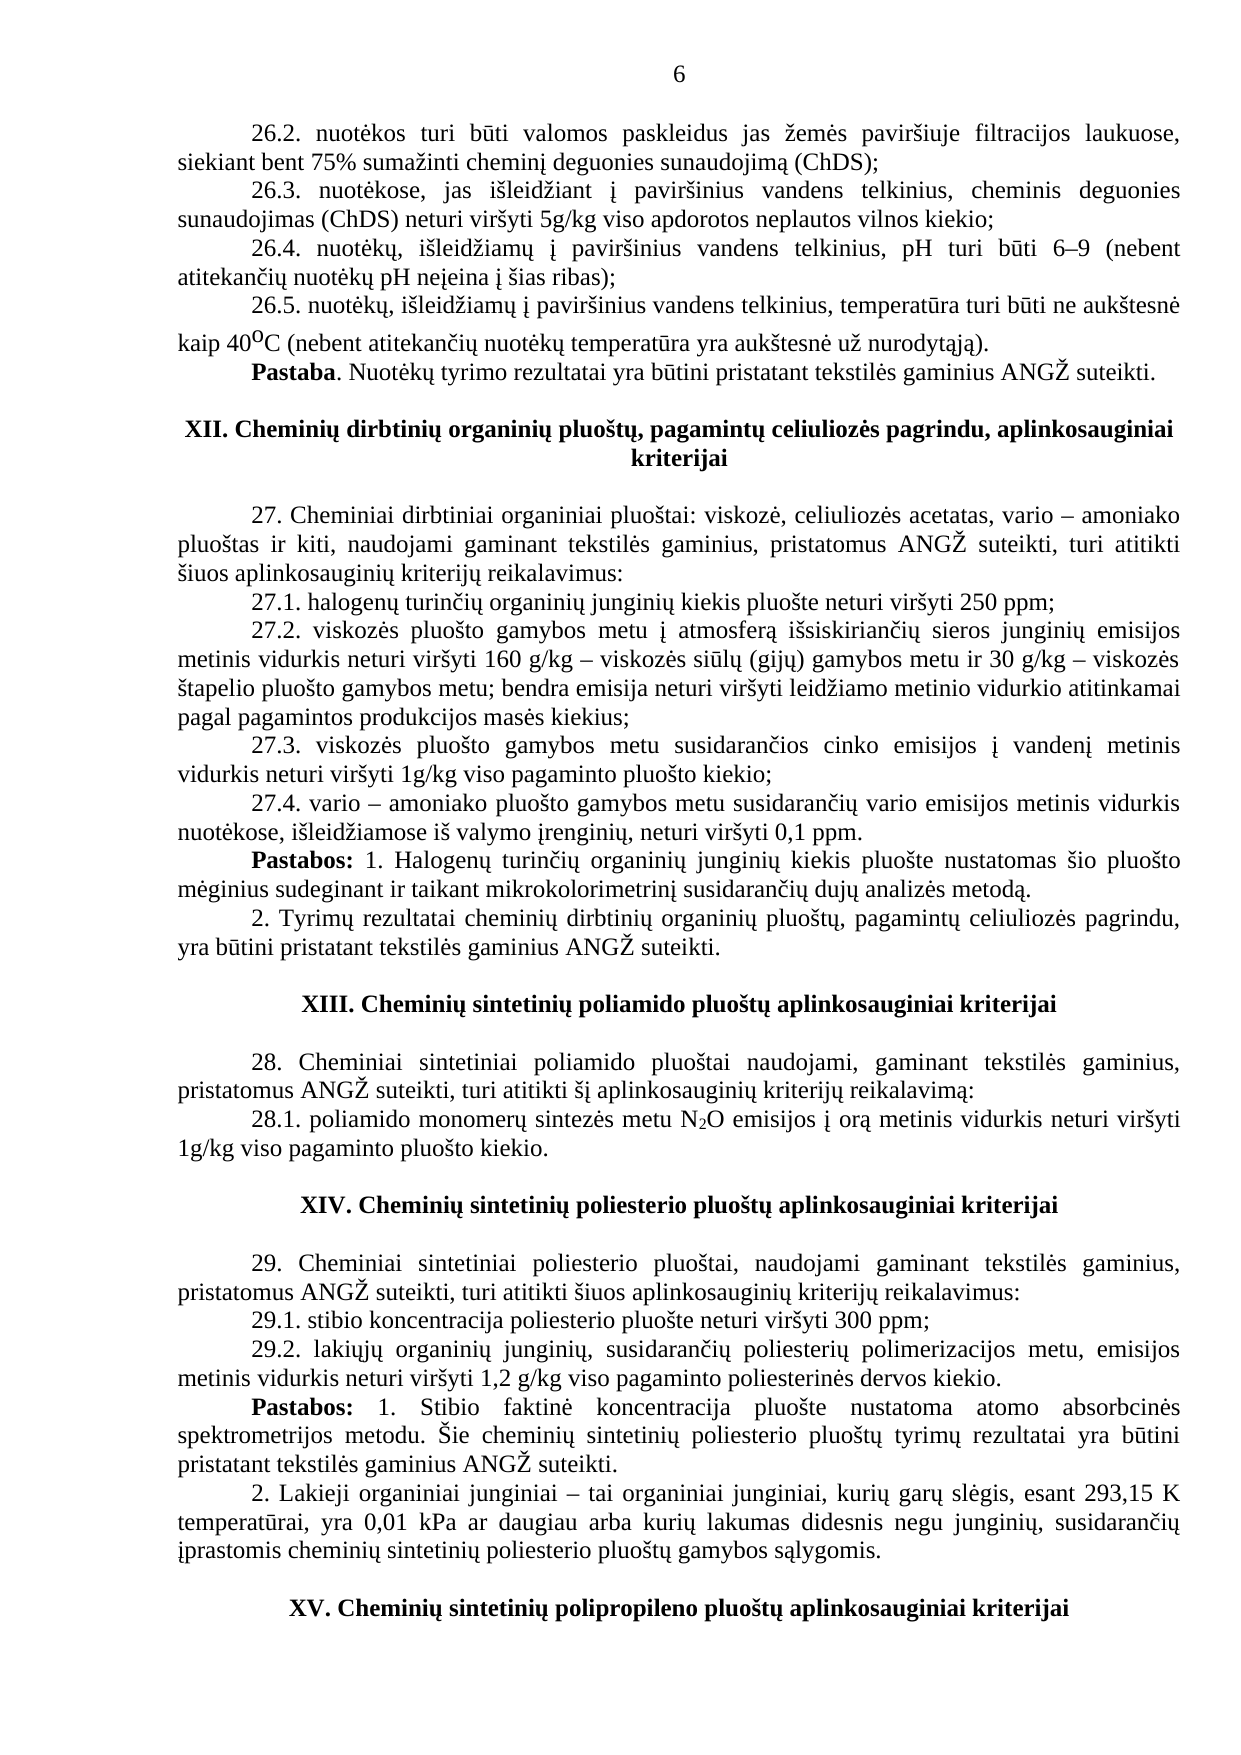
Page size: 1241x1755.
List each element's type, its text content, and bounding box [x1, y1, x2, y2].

text XV. Cheminių sintetinių polipropileno pluoštų aplinkosauginiai kriterijai [177, 1593, 1181, 1622]
text 2. Tyrimų rezultatai cheminių dirbtinių organinių pluoštų, pagamintų celiuliozės pagrindu, yra būtini pristatant tekstilės gaminius ANGŽ suteikti. [177, 903, 1181, 960]
text XIII. Cheminių sintetinių poliamido pluoštų aplinkosauginiai kriterijai [177, 989, 1181, 1018]
text 29.2. lakiųjų organinių junginių, susidarančių poliesterių polimerizacijos metu, emisijos metinis vidurkis neturi viršyti 1,2 g/kg viso pagaminto poliesterinės dervos kiekio. [177, 1334, 1181, 1392]
text Pastaba. Nuotėkų tyrimo rezultatai yra būtini pristatant tekstilės gaminius ANGŽ suteikti. [177, 357, 1181, 385]
text 27.3. viskozės pluošto gamybos metu susidarančios cinko emisijos į vandenį metinis vidurkis neturi viršyti 1g/kg viso pagaminto pluošto kiekio; [177, 730, 1181, 788]
text 27. Cheminiai dirbtiniai organiniai pluoštai: viskozė, celiuliozės acetatas, vario – amoniako pluoštas ir kiti, naudojami gaminant tekstilės gaminius, pristatomus ANGŽ suteikti, turi atitikti šiuos aplinkosauginių kriterijų reikalavimus: [177, 500, 1181, 587]
text 28.1. poliamido monomerų sintezės metu N2O emisijos į orą metinis vidurkis neturi viršyti 1g/kg viso pagaminto pluošto kiekio. [177, 1104, 1181, 1162]
text Pastabos: 1. Halogenų turinčių organinių junginių kiekis pluošte nustatomas šio pluošto mėginius sudeginant ir taikant mikrokolorimetrinį susidarančių dujų analizės metodą. [177, 845, 1181, 903]
text 29.1. stibio koncentracija poliesterio pluošte neturi viršyti 300 ppm; [177, 1305, 1181, 1334]
text Pastabos: 1. Stibio faktinė koncentracija pluošte nustatoma atomo absorbcinės spektrometrijos metodu. Šie cheminių sintetinių poliesterio pluoštų tyrimų rezultatai yra būtini pristatant tekstilės gaminius ANGŽ suteikti. [177, 1392, 1181, 1478]
text 2. Lakieji organiniai junginiai – tai organiniai junginiai, kurių garų slėgis, esant 293,15 K temperatūrai, yra 0,01 kPa ar daugiau arba kurių lakumas didesnis negu junginių, susidarančių įprastomis cheminių sintetinių poliesterio pluoštų gamybos sąlygomis. [177, 1478, 1181, 1564]
text 27.4. vario – amoniako pluošto gamybos metu susidarančių vario emisijos metinis vidurkis nuotėkose, išleidžiamose iš valymo įrenginių, neturi viršyti 0,1 ppm. [177, 788, 1181, 845]
text XII. Cheminių dirbtinių organinių pluoštų, pagamintų celiuliozės pagrindu, aplinkosauginiai kriterijai [177, 414, 1181, 472]
text 27.1. halogenų turinčių organinių junginių kiekis pluošte neturi viršyti 250 ppm; [177, 587, 1181, 615]
text 26.2. nuotėkos turi būti valomos paskleidus jas žemės paviršiuje filtracijos laukuose, siekiant bent 75% sumažinti cheminį deguonies sunaudojimą (ChDS); [177, 118, 1181, 176]
text 29. Cheminiai sintetiniai poliesterio pluoštai, naudojami gaminant tekstilės gaminius, pristatomus ANGŽ suteikti, turi atitikti šiuos aplinkosauginių kriterijų reikalavimus: [177, 1248, 1181, 1305]
text 28. Cheminiai sintetiniai poliamido pluoštai naudojami, gaminant tekstilės gaminius, pristatomus ANGŽ suteikti, turi atitikti šį aplinkosauginių kriterijų reikalavimą: [177, 1047, 1181, 1104]
text 27.2. viskozės pluošto gamybos metu į atmosferą išsiskiriančių sieros junginių emisijos metinis vidurkis neturi viršyti 160 g/kg – viskozės siūlų (gijų) gamybos metu ir 30 g/kg – viskozės štapelio pluošto gamybos metu; bendra emisija neturi viršyti leidžiamo metinio vidurkio atitinkamai pagal pagamintos produkcijos masės kiekius; [177, 615, 1181, 730]
text 26.5. nuotėkų, išleidžiamų į paviršinius vandens telkinius, temperatūra turi būti ne aukštesnė kaip 40oC (nebent atitekančių nuotėkų temperatūra yra aukštesnė už nurodytąją). [177, 291, 1181, 357]
text 26.3. nuotėkose, jas išleidžiant į paviršinius vandens telkinius, cheminis deguonies sunaudojimas (ChDS) neturi viršyti 5g/kg viso apdorotos neplautos vilnos kiekio; [177, 176, 1181, 233]
text XIV. Cheminių sintetinių poliesterio pluoštų aplinkosauginiai kriterijai [177, 1190, 1181, 1219]
text 26.4. nuotėkų, išleidžiamų į paviršinius vandens telkinius, pH turi būti 6–9 (nebent atitekančių nuotėkų pH neįeina į šias ribas); [177, 233, 1181, 291]
